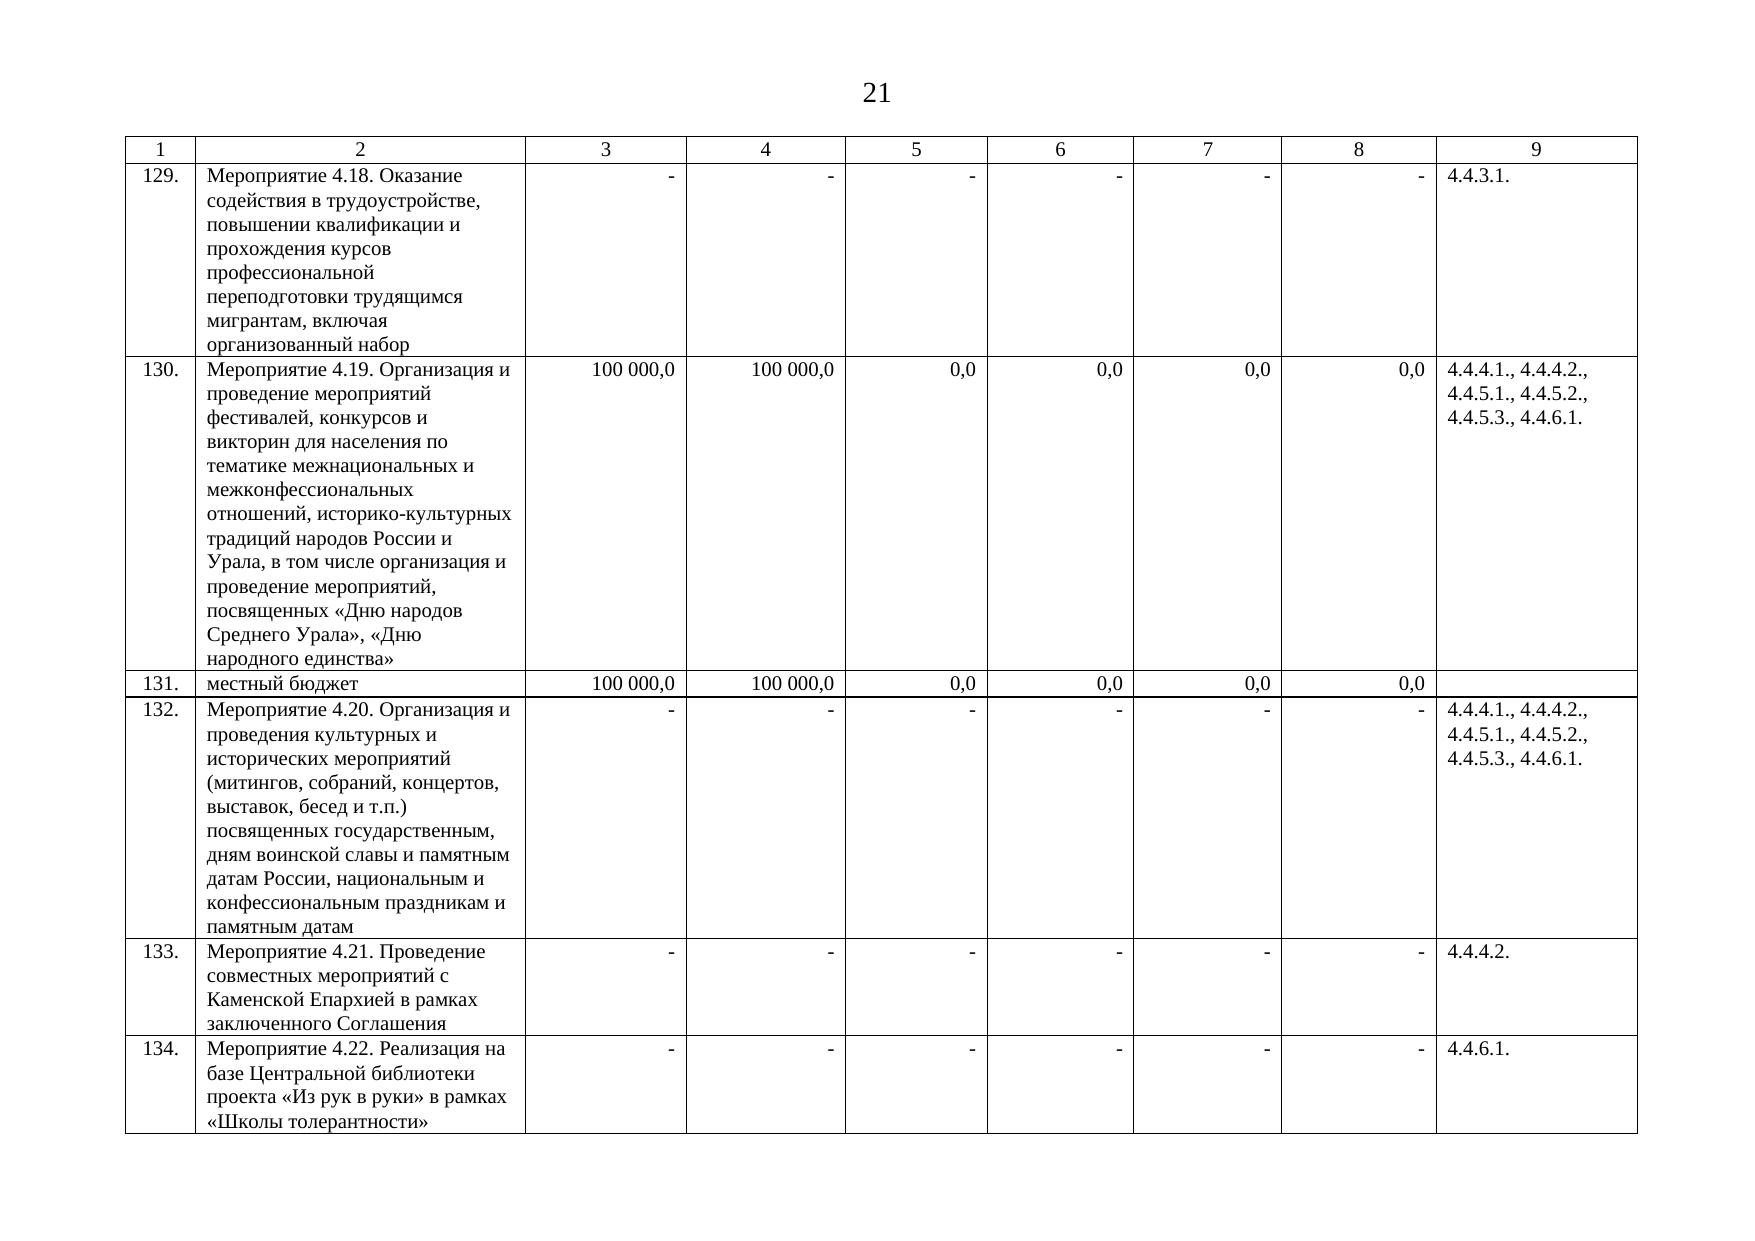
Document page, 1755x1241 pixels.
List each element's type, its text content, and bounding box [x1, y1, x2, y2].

table_header 1 [126, 137, 195, 162]
table_cell - [687, 1036, 845, 1133]
table_cell Мероприятие 4.19. Организация и проведение мероприятий фестивалей, конкурсов и викторин для населения по тематике межнациональных и межконфессиональных отношений, историко-культурных традиций народов России и Урала, в том числе организация и проведение мероприятий, посвященных «Дню народов Среднего Урала», «Дню народного единства» [196, 357, 525, 670]
table_header 4 [687, 137, 845, 162]
table_cell Мероприятие 4.20. Организация и проведения культурных и исторических мероприятий (митингов, собраний, концертов, выставок, бесед и т.п.) посвященных государственным, дням воинской славы и памятным датам России, национальным и конфессиональным праздникам и памятным датам [196, 698, 525, 938]
table_cell 134. [126, 1036, 195, 1133]
table_cell - [988, 1036, 1133, 1133]
table_cell - [988, 698, 1133, 938]
table_cell 100 000,0 [687, 357, 845, 670]
table_cell - [687, 164, 845, 356]
table_cell 4.4.4.1., 4.4.4.2., 4.4.5.1., 4.4.5.2., 4.4.5.3., 4.4.6.1. [1437, 698, 1637, 938]
table_cell Мероприятие 4.21. Проведение совместных мероприятий с Каменской Епархией в рамках заключенного Соглашения [196, 939, 525, 1035]
table_cell 133. [126, 939, 195, 1035]
table_cell [1437, 671, 1637, 696]
table_header 7 [1134, 137, 1281, 162]
table_cell 0,0 [988, 671, 1133, 696]
table_cell - [1134, 698, 1281, 938]
table_cell 0,0 [988, 357, 1133, 670]
table_cell - [526, 164, 686, 356]
table_cell 0,0 [1282, 671, 1436, 696]
table_cell 0,0 [1134, 357, 1281, 670]
table_header 9 [1437, 137, 1637, 162]
table_cell 4.4.4.1., 4.4.4.2., 4.4.5.1., 4.4.5.2., 4.4.5.3., 4.4.6.1. [1437, 357, 1637, 670]
table_cell - [1134, 939, 1281, 1035]
table_cell Мероприятие 4.22. Реализация на базе Центральной библиотеки проекта «Из рук в руки» в рамках «Школы толерантности» [196, 1036, 525, 1133]
table_header 2 [196, 137, 525, 162]
table_cell - [846, 164, 987, 356]
table_header 5 [846, 137, 987, 162]
table_cell - [526, 939, 686, 1035]
table_cell 129. [126, 164, 195, 356]
table_cell - [1134, 1036, 1281, 1133]
table_cell - [1282, 164, 1436, 356]
table_cell - [526, 698, 686, 938]
table_cell 100 000,0 [526, 357, 686, 670]
table_cell - [846, 698, 987, 938]
table_cell - [687, 939, 845, 1035]
table_cell местный бюджет [196, 671, 525, 696]
table_cell 4.4.4.2. [1437, 939, 1637, 1035]
table_cell 100 000,0 [526, 671, 686, 696]
table_cell 0,0 [846, 357, 987, 670]
table_cell 4.4.6.1. [1437, 1036, 1637, 1133]
table_cell 131. [126, 671, 195, 696]
table_header 3 [526, 137, 686, 162]
table_header 6 [988, 137, 1133, 162]
table_cell - [1282, 1036, 1436, 1133]
table_cell 130. [126, 357, 195, 670]
table_cell - [846, 939, 987, 1035]
table_cell - [846, 1036, 987, 1133]
table_cell - [988, 164, 1133, 356]
table_cell 4.4.3.1. [1437, 164, 1637, 356]
table_cell - [1282, 698, 1436, 938]
table_cell - [1282, 939, 1436, 1035]
table_cell - [988, 939, 1133, 1035]
table_cell 0,0 [846, 671, 987, 696]
table_cell 0,0 [1134, 671, 1281, 696]
table_cell - [1134, 164, 1281, 356]
table_cell 0,0 [1282, 357, 1436, 670]
table_cell 100 000,0 [687, 671, 845, 696]
table_cell 132. [126, 698, 195, 938]
table_header 8 [1282, 137, 1436, 162]
table_cell Мероприятие 4.18. Оказание содействия в трудоустройстве, повышении квалификации и прохождения курсов профессиональной переподготовки трудящимся мигрантам, включая организованный набор [196, 164, 525, 356]
table_cell - [526, 1036, 686, 1133]
table_cell - [687, 698, 845, 938]
